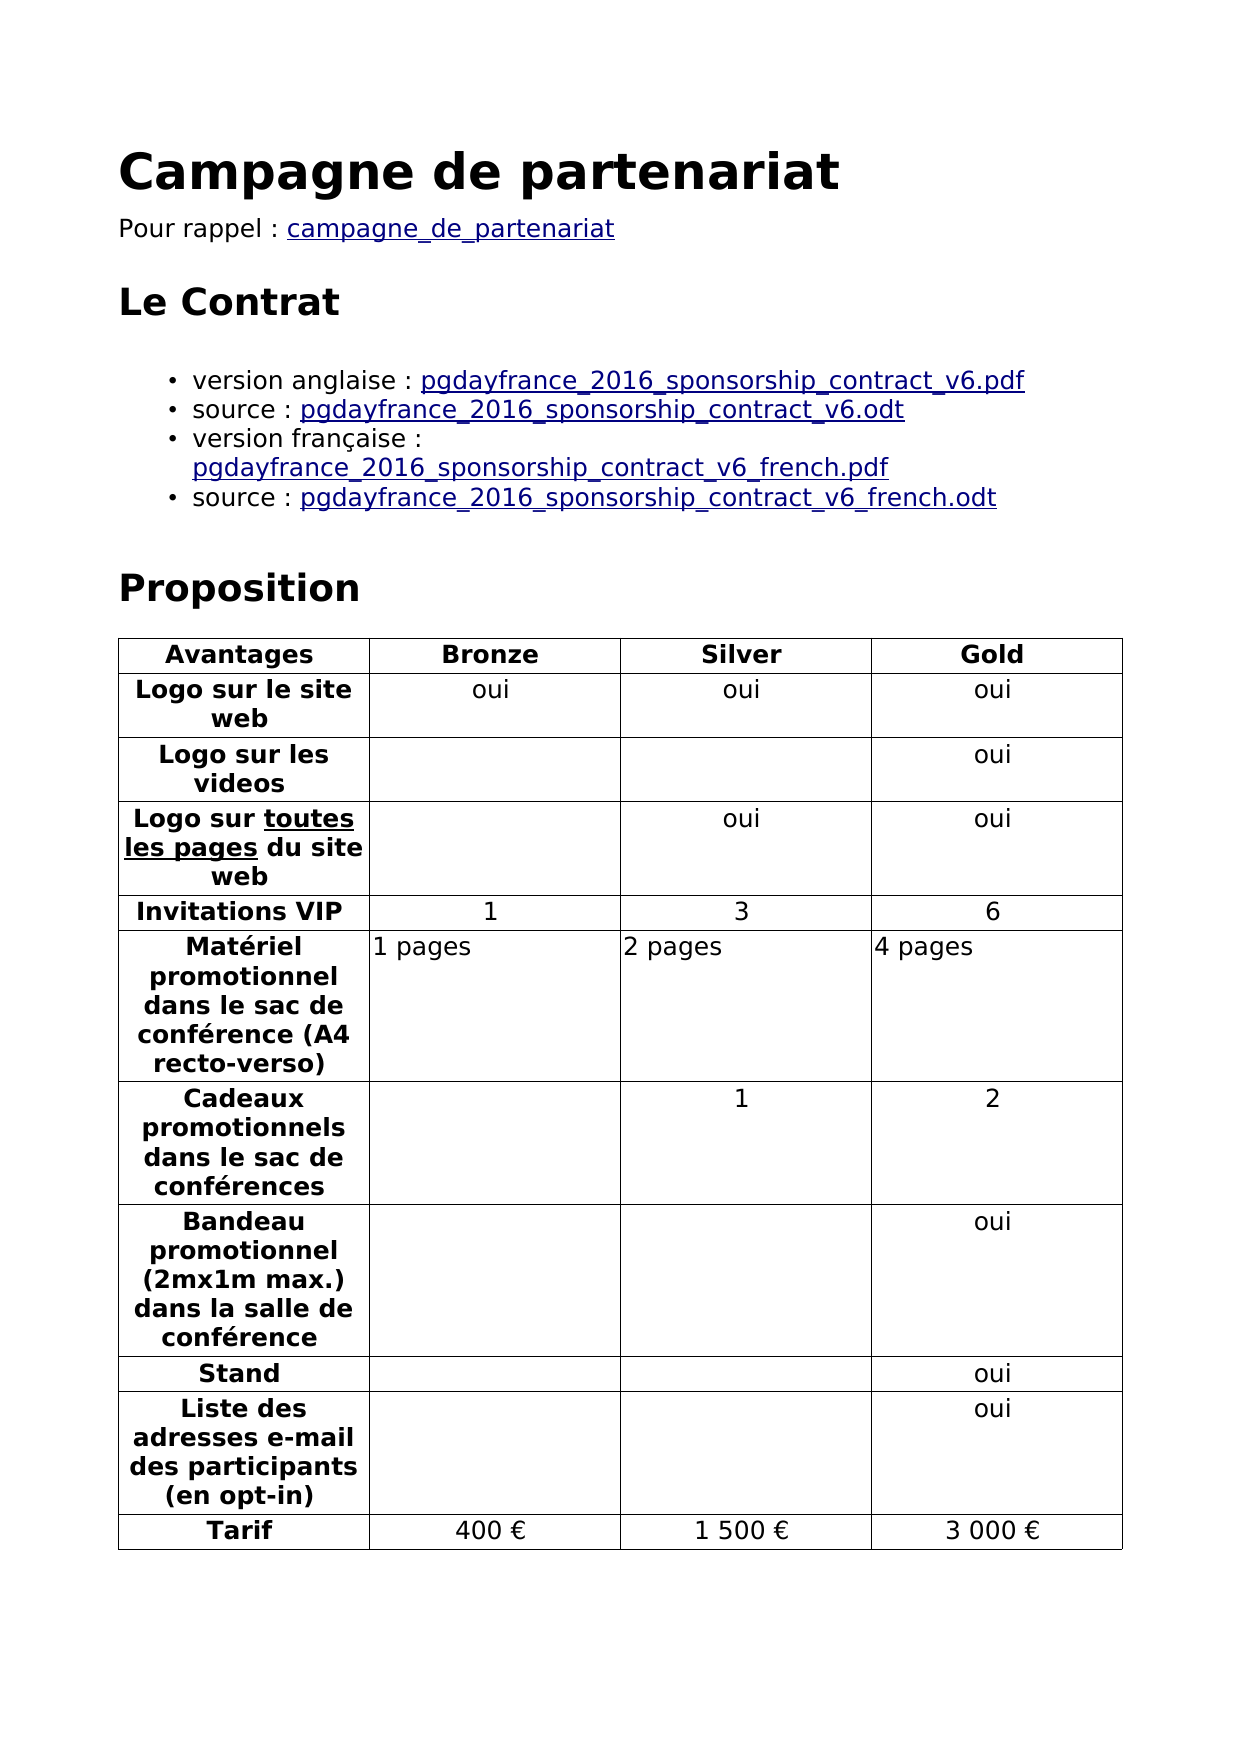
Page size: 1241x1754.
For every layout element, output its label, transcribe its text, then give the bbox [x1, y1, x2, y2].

table_cell 6 [872, 896, 1122, 929]
table_cell Cadeaux promotionnels dans le sac de conférences [119, 1082, 369, 1204]
table_cell Matériel promotionnel dans le sac de conférence (A4 recto-verso) [119, 931, 369, 1081]
subtitle Le Contrat [118, 281, 1122, 324]
list source : pgdayfrance_2016_sponsorship_contract_v6_french.odt [177, 483, 1122, 512]
table_header Silver [621, 639, 871, 672]
table_cell 4 pages [872, 931, 1122, 1081]
table_cell [370, 802, 620, 894]
table_cell 1 pages [370, 931, 620, 1081]
table_cell Logo sur le site web [119, 674, 369, 737]
table_header Bronze [370, 639, 620, 672]
table_cell oui [872, 1392, 1122, 1513]
subtitle Campagne de partenariat [118, 143, 1122, 201]
table_cell oui [621, 674, 871, 737]
table_cell Invitations VIP [119, 896, 369, 929]
list version anglaise : pgdayfrance_2016_sponsorship_contract_v6.pdf [177, 366, 1122, 395]
table_cell oui [621, 802, 871, 894]
table_cell [621, 1205, 871, 1356]
list version française : pgdayfrance_2016_sponsorship_contract_v6_french.pdf [177, 424, 1122, 483]
list source : pgdayfrance_2016_sponsorship_contract_v6.odt [177, 395, 1122, 424]
table_cell oui [872, 802, 1122, 894]
text Pour rappel : campagne_de_partenariat [118, 214, 1122, 243]
table_cell Logo sur toutes les pages du site web [119, 802, 369, 894]
table_cell [370, 1205, 620, 1356]
table_cell oui [872, 1357, 1122, 1391]
table_cell [370, 738, 620, 801]
table_cell oui [872, 1205, 1122, 1356]
table_cell 1 [370, 896, 620, 929]
table_header Gold [872, 639, 1122, 672]
table_cell 1 [621, 1082, 871, 1204]
table_cell 2 [872, 1082, 1122, 1204]
table_cell [621, 1357, 871, 1391]
table_cell Bandeau promotionnel (2mx1m max.) dans la salle de conférence [119, 1205, 369, 1356]
subtitle Proposition [118, 566, 1122, 610]
table_cell [370, 1357, 620, 1391]
table_cell 1 500 € [621, 1515, 871, 1548]
table_cell 3 000 € [872, 1515, 1122, 1548]
table_cell 400 € [370, 1515, 620, 1548]
table_cell Liste des adresses e-mail des participants (en opt-in) [119, 1392, 369, 1513]
table_cell 3 [621, 896, 871, 929]
table_cell [621, 1392, 871, 1513]
table_cell oui [872, 674, 1122, 737]
table_cell [621, 738, 871, 801]
table_cell oui [370, 674, 620, 737]
table_cell Tarif [119, 1515, 369, 1548]
table_cell 2 pages [621, 931, 871, 1081]
table_cell [370, 1082, 620, 1204]
table_cell Logo sur les videos [119, 738, 369, 801]
table_cell oui [872, 738, 1122, 801]
table_header Avantages [119, 639, 369, 672]
table_cell [370, 1392, 620, 1513]
table_cell Stand [119, 1357, 369, 1391]
